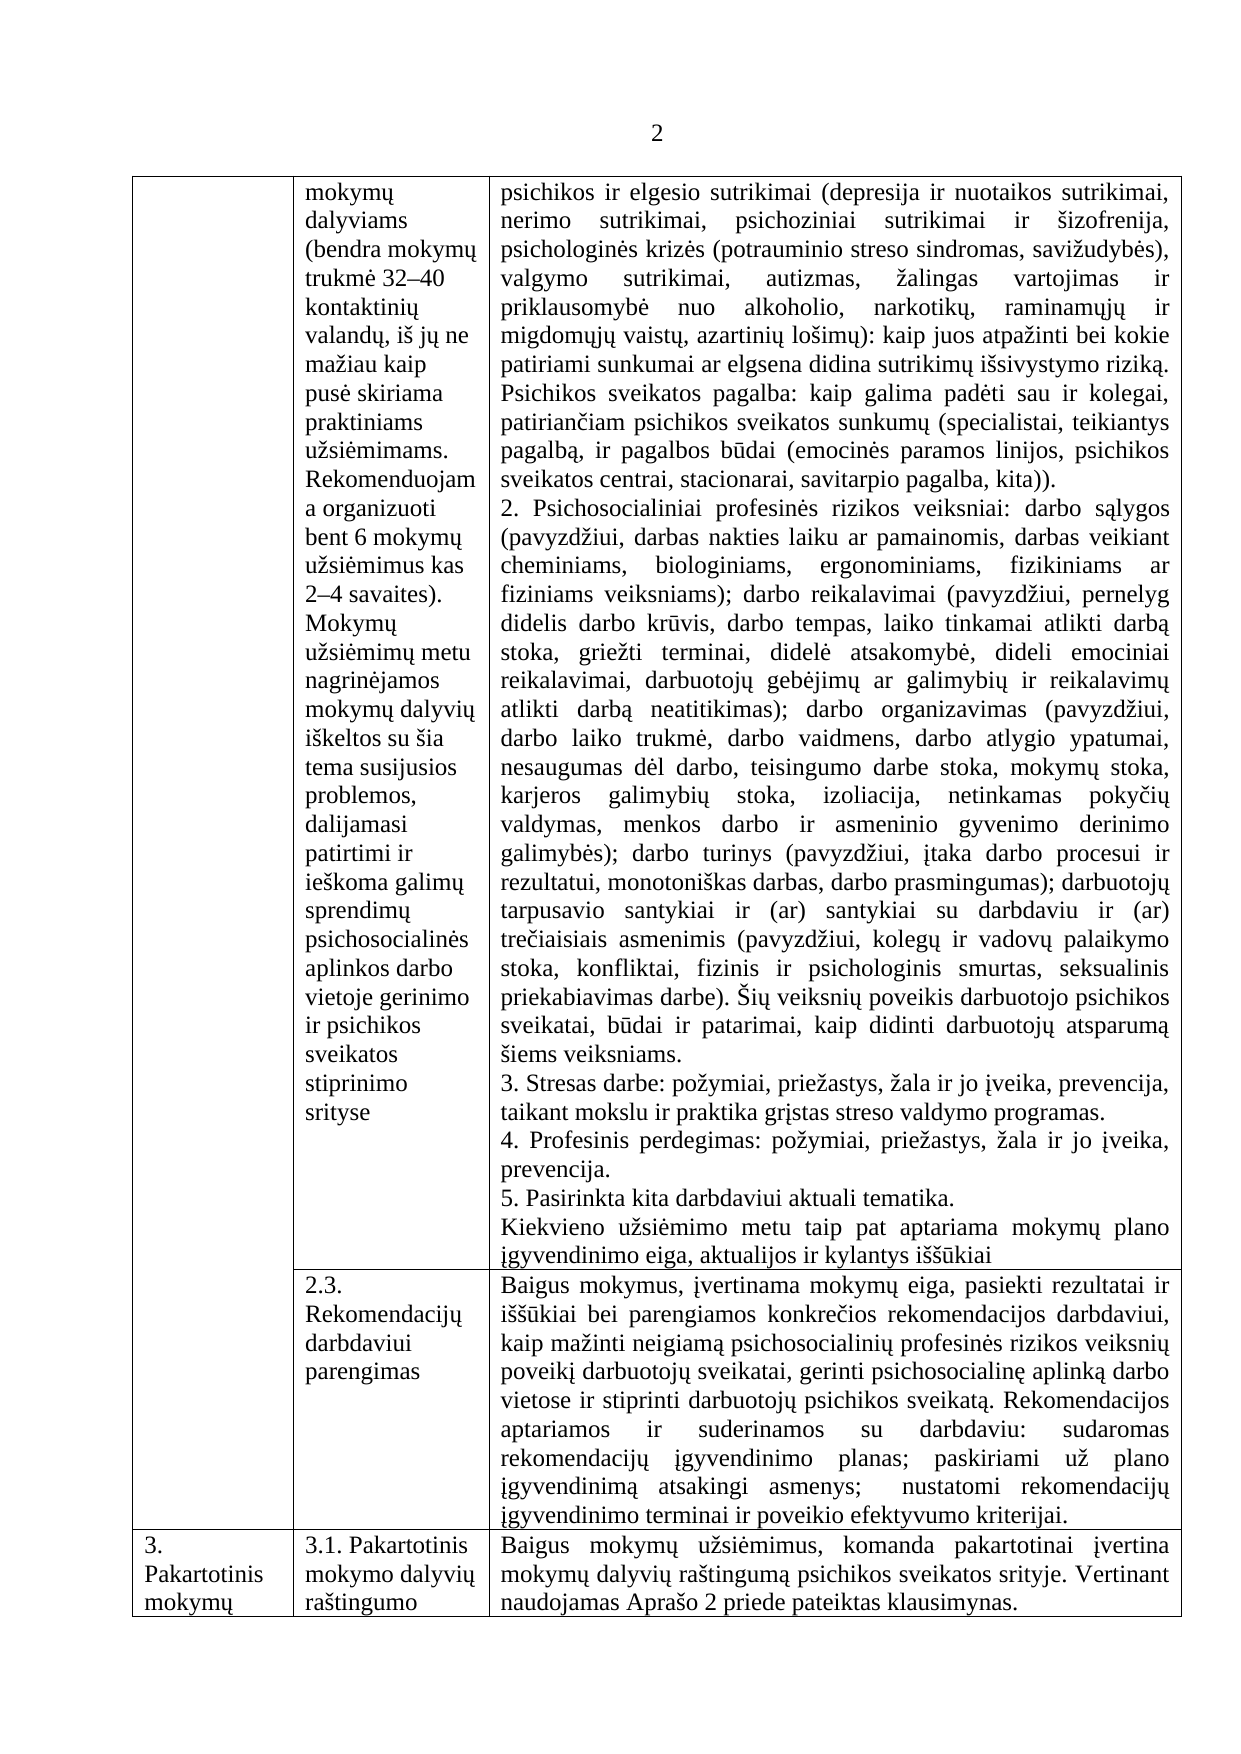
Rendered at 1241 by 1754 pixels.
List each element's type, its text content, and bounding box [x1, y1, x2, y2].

table_cell mokymų dalyviams (bendra mokymų trukmė 32–40 kontaktinių valandų, iš jų ne mažiau kaip pusė skiriama praktiniams užsiėmimams. Rekomenduojama organizuoti bent 6 mokymų užsiėmimus kas 2–4 savaites). Mokymų užsiėmimų metu nagrinėjamos mokymų dalyvių iškeltos su šia tema susijusios problemos, dalijamasi patirtimi ir ieškoma galimų sprendimų psichosocialinės aplinkos darbo vietoje gerinimo ir psichikos sveikatos stiprinimo srityse [294, 177, 489, 1269]
table_cell 3. Pakartotinis mokymų [133, 1530, 293, 1616]
table_cell 2.3. Rekomendacijų darbdaviui parengimas [294, 1270, 489, 1529]
table_cell Baigus mokymus, įvertinama mokymų eiga, pasiekti rezultatai ir iššūkiai bei parengiamos konkrečios rekomendacijos darbdaviui, kaip mažinti neigiamą psichosocialinių profesinės rizikos veiksnių poveikį darbuotojų sveikatai, gerinti psichosocialinę aplinką darbo vietose ir stiprinti darbuotojų psichikos sveikatą. Rekomendacijos aptariamos ir suderinamos su darbdaviu: sudaromas rekomendacijų įgyvendinimo planas; paskiriami už plano įgyvendinimą atsakingi asmenys; nustatomi rekomendacijų įgyvendinimo terminai ir poveikio efektyvumo kriterijai. [490, 1270, 1181, 1529]
table_cell [133, 177, 293, 1529]
table_cell Baigus mokymų užsiėmimus, komanda pakartotinai įvertina mokymų dalyvių raštingumą psichikos sveikatos srityje. Vertinant naudojamas Aprašo 2 priede pateiktas klausimynas. [490, 1530, 1181, 1616]
table_cell psichikos ir elgesio sutrikimai (depresija ir nuotaikos sutrikimai, nerimo sutrikimai, psichoziniai sutrikimai ir šizofrenija, psichologinės krizės (potrauminio streso sindromas, savižudybės), valgymo sutrikimai, autizmas, žalingas vartojimas ir priklausomybė nuo alkoholio, narkotikų, raminamųjų ir migdomųjų vaistų, azartinių lošimų): kaip juos atpažinti bei kokie patiriami sunkumai ar elgsena didina sutrikimų išsivystymo riziką. Psichikos sveikatos pagalba: kaip galima padėti sau ir kolegai, patiriančiam psichikos sveikatos sunkumų (specialistai, teikiantys pagalbą, ir pagalbos būdai (emocinės paramos linijos, psichikos sveikatos centrai, stacionarai, savitarpio pagalba, kita)). 2. Psichosocialiniai profesinės rizikos veiksniai: darbo sąlygos (pavyzdžiui, darbas nakties laiku ar pamainomis, darbas veikiant cheminiams, biologiniams, ergonominiams, fizikiniams ar fiziniams veiksniams); darbo reikalavimai (pavyzdžiui, pernelyg didelis darbo krūvis, darbo tempas, laiko tinkamai atlikti darbą stoka, griežti terminai, didelė atsakomybė, dideli emociniai reikalavimai, darbuotojų gebėjimų ar galimybių ir reikalavimų atlikti darbą neatitikimas); darbo organizavimas (pavyzdžiui, darbo laiko trukmė, darbo vaidmens, darbo atlygio ypatumai, nesaugumas dėl darbo, teisingumo darbe stoka, mokymų stoka, karjeros galimybių stoka, izoliacija, netinkamas pokyčių valdymas, menkos darbo ir asmeninio gyvenimo derinimo galimybės); darbo turinys (pavyzdžiui, įtaka darbo procesui ir rezultatui, monotoniškas darbas, darbo prasmingumas); darbuotojų tarpusavio santykiai ir (ar) santykiai su darbdaviu ir (ar) trečiaisiais asmenimis (pavyzdžiui, kolegų ir vadovų palaikymo stoka, konfliktai, fizinis ir psichologinis smurtas, seksualinis priekabiavimas darbe). Šių veiksnių poveikis darbuotojo psichikos sveikatai, būdai ir patarimai, kaip didinti darbuotojų atsparumą šiems veiksniams. 3. Stresas darbe: požymiai, priežastys, žala ir jo įveika, prevencija, taikant mokslu ir praktika grįstas streso valdymo programas. 4. Profesinis perdegimas: požymiai, priežastys, žala ir jo įveika, prevencija. 5. Pasirinkta kita darbdaviui aktuali tematika. Kiekvieno užsiėmimo metu taip pat aptariama mokymų plano įgyvendinimo eiga, aktualijos ir kylantys iššūkiai [490, 177, 1181, 1269]
table_cell 3.1. Pakartotinis mokymo dalyvių raštingumo [294, 1530, 489, 1616]
